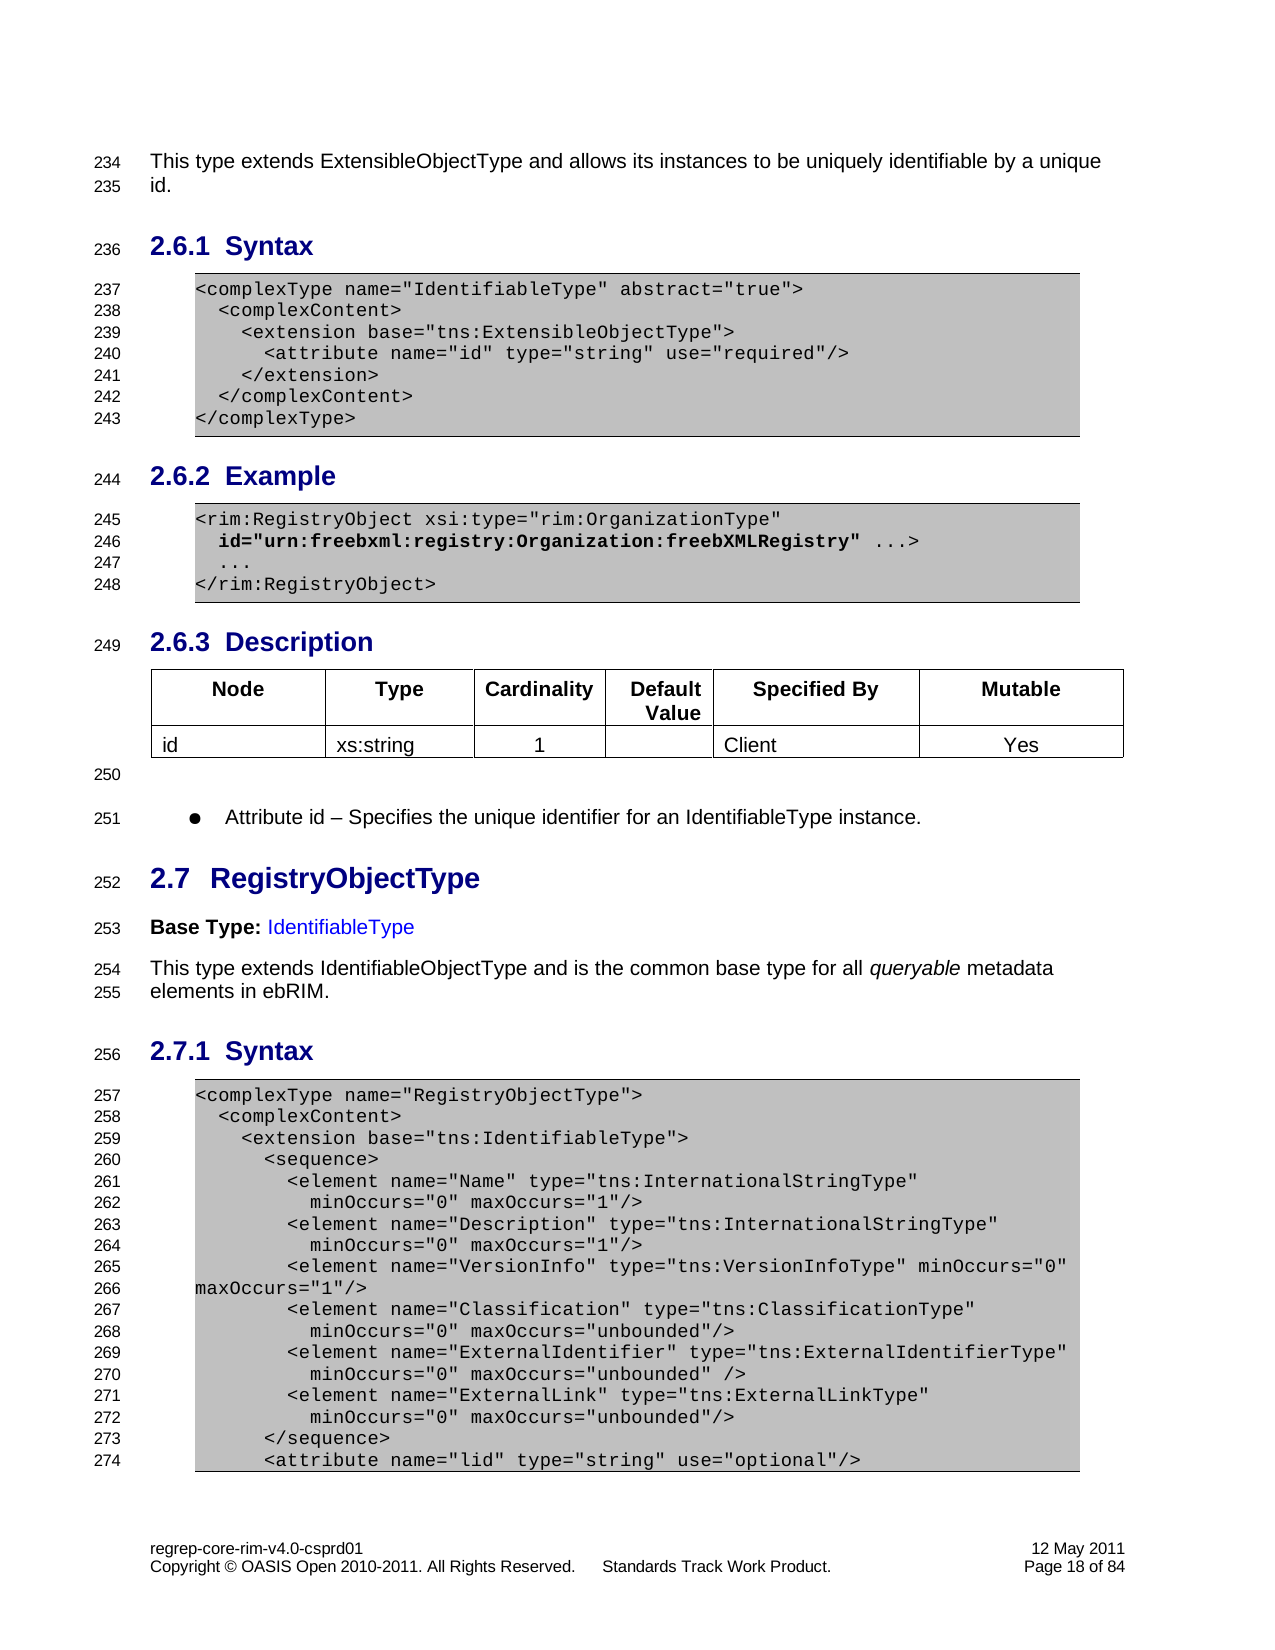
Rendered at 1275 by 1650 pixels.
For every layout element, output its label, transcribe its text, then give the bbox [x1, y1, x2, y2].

text <element name="Name" type="tns:InternationalStringType" [195, 1165, 1080, 1186]
text </complexContent> [195, 380, 1080, 402]
text <complexType name="RegistryObjectType"> [195, 1080, 1080, 1100]
text ... [195, 546, 1080, 568]
text <complexContent> [195, 294, 1080, 316]
table_cell Client [714, 726, 919, 757]
table_cell id [152, 726, 325, 757]
list Attribute id – Specifies the unique identifier for an IdentifiableType instance. [187, 806, 1125, 829]
text minOccurs="0" maxOccurs="unbounded" /> [195, 1358, 1080, 1379]
table_header Specified By [714, 670, 919, 725]
text </sequence> [195, 1422, 1080, 1444]
subtitle RegistryObjectType [150, 862, 1125, 895]
text This type extends ExtensibleObjectType and allows its instances to be uniquely identifiable by a unique id. [150, 150, 1125, 197]
text This type extends IdentifiableObjectType and is the common base type for all queryable metadata elements in ebRIM. [150, 956, 1125, 1003]
text minOccurs="0" maxOccurs="unbounded"/> [195, 1315, 1080, 1336]
table_header Node [152, 670, 325, 725]
text <attribute name="lid" type="string" use="optional"/> [195, 1444, 1080, 1471]
table_header Default Value [606, 670, 712, 725]
text minOccurs="0" maxOccurs="1"/> [195, 1186, 1080, 1208]
table_header Mutable [920, 670, 1123, 725]
text <element name="Classification" type="tns:ClassificationType" [195, 1293, 1080, 1315]
text id="urn:freebxml:registry:Organization:freebXMLRegistry" ...> [195, 525, 1080, 546]
text <extension base="tns:ExtensibleObjectType"> [195, 316, 1080, 337]
text <attribute name="id" type="string" use="required"/> [195, 337, 1080, 359]
table_cell [606, 726, 712, 757]
subtitle Syntax [150, 1036, 1125, 1066]
text </complexType> [195, 402, 1080, 436]
text <extension base="tns:IdentifiableType"> [195, 1122, 1080, 1143]
text </rim:RegistryObject> [195, 568, 1080, 602]
subtitle Syntax [150, 230, 1125, 260]
text minOccurs="0" maxOccurs="unbounded"/> [195, 1401, 1080, 1422]
text </extension> [195, 359, 1080, 380]
subtitle Description [150, 627, 1125, 657]
text minOccurs="0" maxOccurs="1"/> [195, 1229, 1080, 1251]
text <sequence> [195, 1143, 1080, 1165]
table_cell Yes [920, 726, 1123, 757]
text <element name="ExternalLink" type="tns:ExternalLinkType" [195, 1379, 1080, 1401]
text <element name="VersionInfo" type="tns:VersionInfoType" minOccurs="0" maxOccurs="1"/> [195, 1251, 1080, 1293]
text <complexType name="IdentifiableType" abstract="true"> [195, 274, 1080, 294]
table_cell 1 [475, 726, 605, 757]
text Base Type: IdentifiableType [150, 916, 1125, 939]
table_header Type [326, 670, 473, 725]
subtitle Example [150, 461, 1125, 491]
text <rim:RegistryObject xsi:type="rim:OrganizationType" [195, 504, 1080, 525]
text <element name="Description" type="tns:InternationalStringType" [195, 1208, 1080, 1229]
table_header Cardinality [475, 670, 605, 725]
text <element name="ExternalIdentifier" type="tns:ExternalIdentifierType" [195, 1336, 1080, 1358]
table_cell xs:string [326, 726, 473, 757]
text <complexContent> [195, 1100, 1080, 1122]
